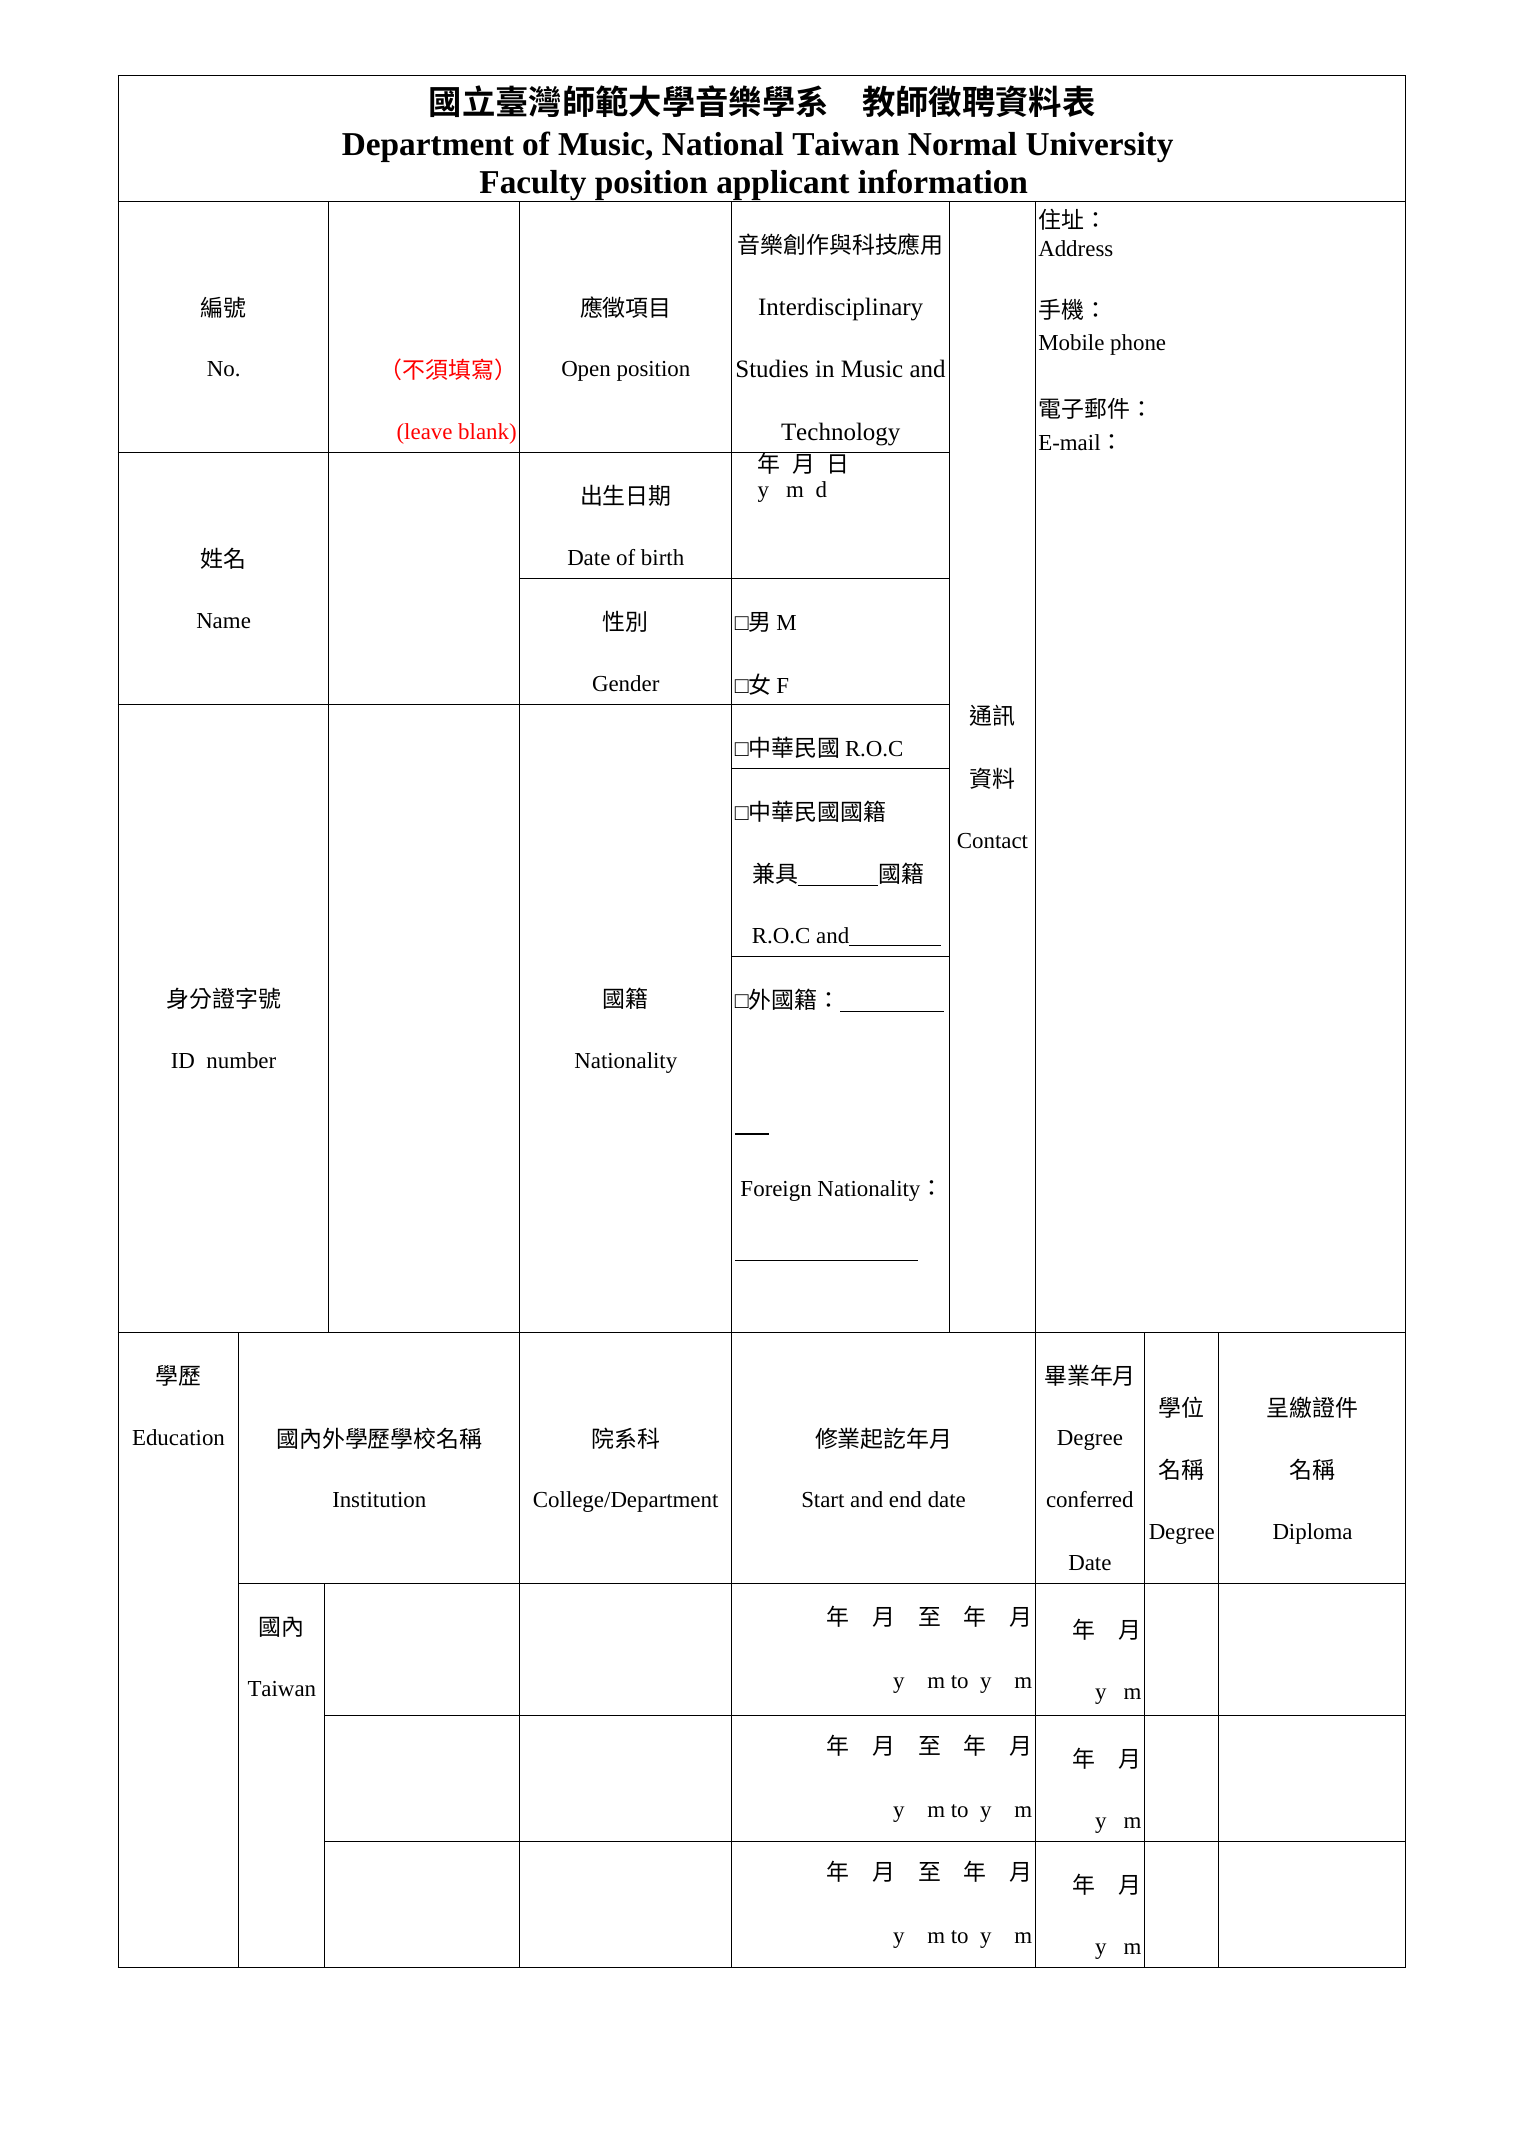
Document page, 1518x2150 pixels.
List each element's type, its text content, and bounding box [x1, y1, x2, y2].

table_cell [1145, 1842, 1218, 1967]
table_cell [1219, 1584, 1405, 1715]
table_cell 學位 名稱 Degree [1145, 1333, 1218, 1583]
table_cell [1145, 1716, 1218, 1841]
table_header 國立臺灣師範大學音樂學系 教師徵聘資料表 Department of Music, National Taiwan Normal University Faculty position applicant information [119, 76, 1405, 201]
table_cell 國內外學歷學校名稱 Institution [239, 1333, 519, 1583]
table_cell 年 月 至 年 月 y m to y m [732, 1716, 1035, 1841]
table_cell 修業起訖年月 Start and end date [732, 1333, 1035, 1583]
table_cell （不須填寫） (leave blank) [329, 202, 519, 452]
table_cell 性別 Gender [520, 579, 731, 704]
table_cell 年 月 y m [1036, 1584, 1144, 1715]
table_cell 年 月 y m [1036, 1716, 1144, 1841]
table_cell 呈繳證件 名稱 Diploma [1219, 1333, 1405, 1583]
table_cell 通訊 資料 Contact [950, 202, 1035, 1332]
table_cell 姓名 Name [119, 453, 328, 704]
table_cell [520, 1842, 731, 1967]
table_cell 音樂創作與科技應用 Interdisciplinary Studies in Music and Technology [732, 202, 949, 452]
table_cell □中華民國R.O.C [732, 705, 949, 767]
table_cell [329, 705, 519, 1332]
table_cell [325, 1584, 519, 1715]
table_cell 畢業年月 Degree conferred Date [1036, 1333, 1144, 1583]
table_cell □中華民國國籍 兼具 國籍 R.O.C and [732, 769, 949, 956]
table_cell [1219, 1716, 1405, 1841]
table_cell [325, 1842, 519, 1967]
table_cell 學歷 Education [119, 1333, 238, 1967]
table_cell [1219, 1842, 1405, 1967]
table_cell 年 月 y m [1036, 1842, 1144, 1967]
table_cell 編號 No. [119, 202, 328, 452]
table_cell 應徵項目 Open position [520, 202, 731, 452]
table_cell □男M □女F [732, 579, 949, 704]
table_cell [329, 453, 519, 704]
table_cell 住址： Address 手機： Mobile phone 電子郵件： E-mail： [1036, 202, 1405, 1332]
table_cell [1145, 1584, 1218, 1715]
table_cell □外國籍： 國 Foreign Nationality： 國 [732, 957, 949, 1332]
table_cell 國籍 Nationality [520, 705, 731, 1332]
table_cell [520, 1716, 731, 1841]
table_cell 出生日期 Date of birth [520, 453, 731, 578]
table_cell [325, 1716, 519, 1841]
table_cell 院系科 College/Department [520, 1333, 731, 1583]
table_cell 年 月 日 y m d [732, 453, 949, 578]
table_cell 身分證字號 ID number [119, 705, 328, 1332]
table_cell 國內Taiwan [239, 1584, 324, 1967]
table_cell 年 月 至 年 月 y m to y m [732, 1584, 1035, 1715]
table_cell 年 月 至 年 月 y m to y m [732, 1842, 1035, 1967]
table_cell [520, 1584, 731, 1715]
